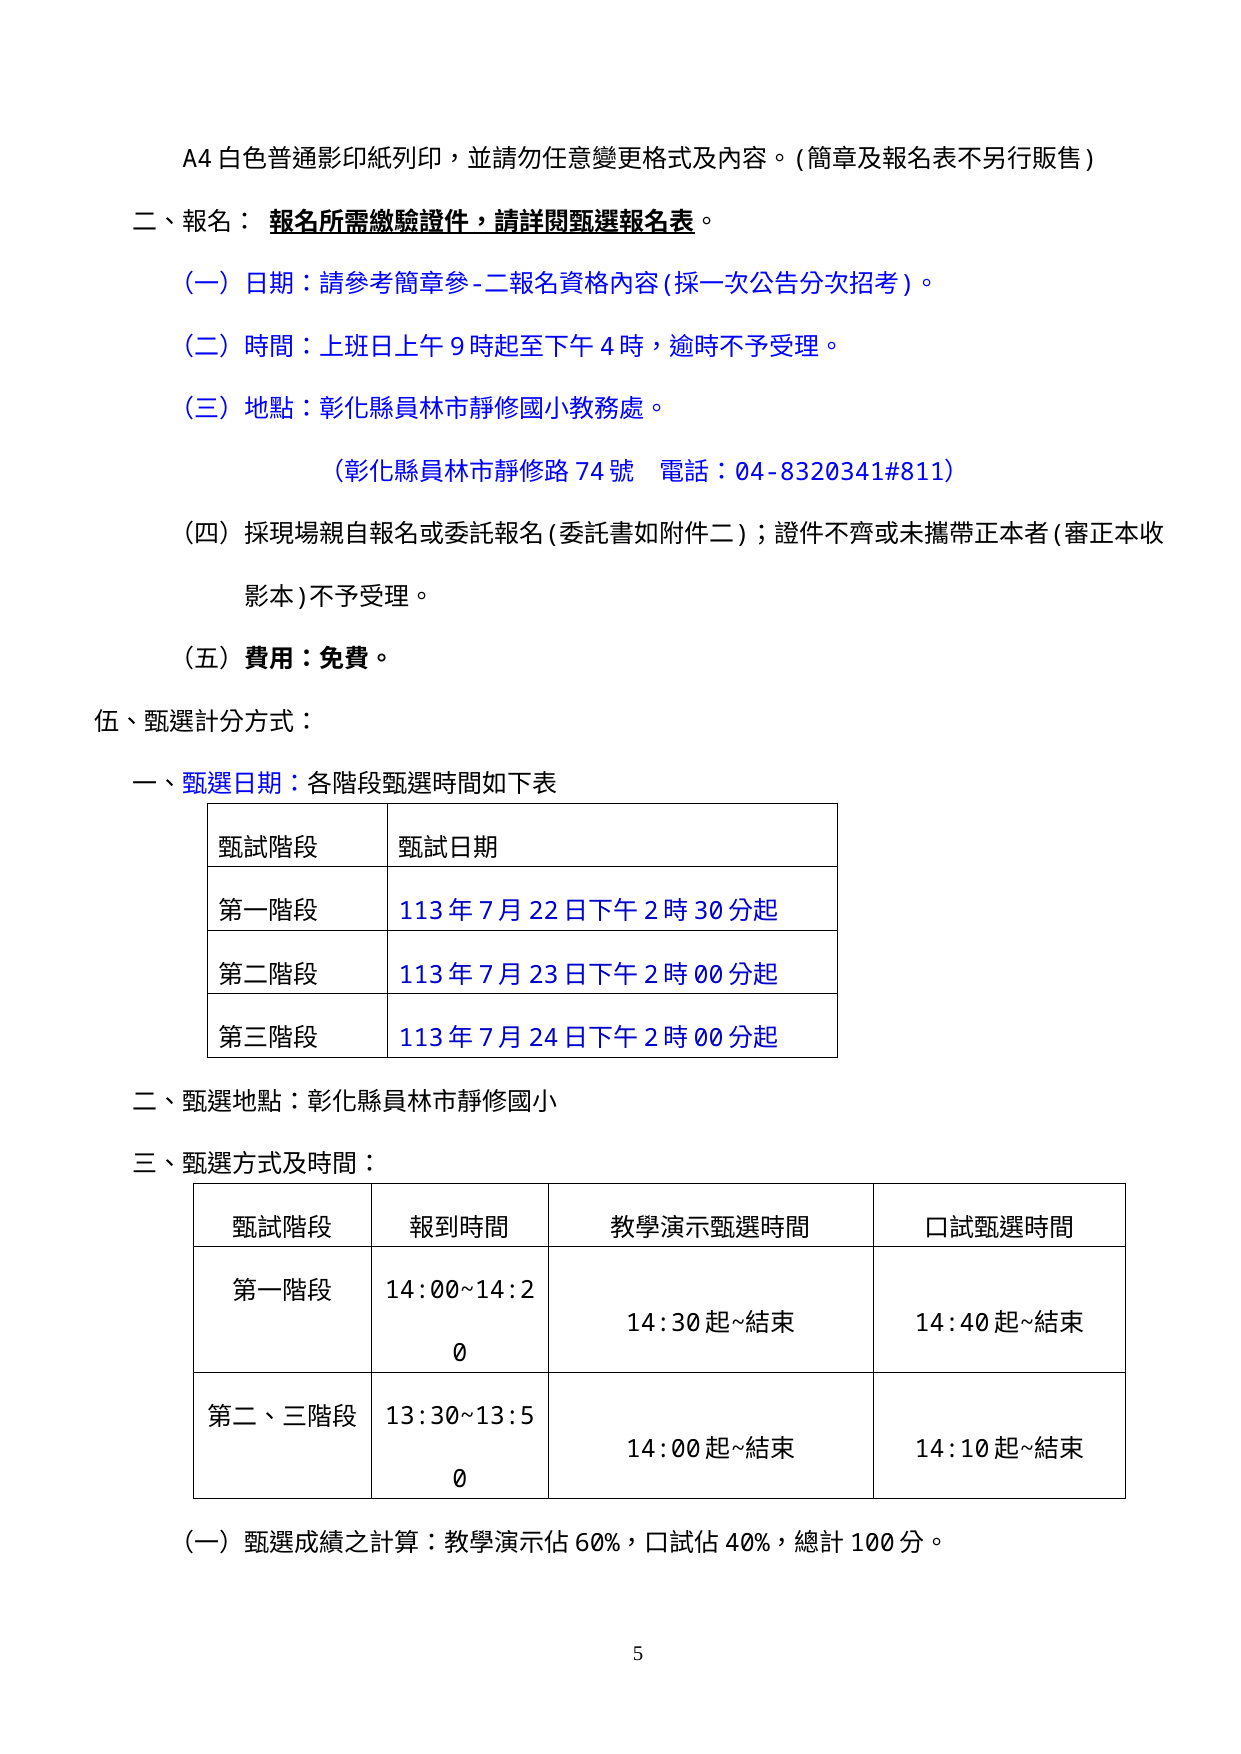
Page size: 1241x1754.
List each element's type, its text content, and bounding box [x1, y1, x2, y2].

table_cell 第二階段 [208, 931, 387, 993]
table_cell 第三階段 [208, 994, 387, 1057]
table_header 報到時間 [372, 1184, 548, 1246]
text （二）時間：上班日上午9時起至下午4時，逾時不予受理。 [169, 302, 1181, 365]
text （三）地點：彰化縣員林市靜修國小教務處。 [169, 365, 1181, 427]
table_header 甄試階段 [194, 1184, 371, 1246]
table_cell 113年7月22日下午2時30分起 [388, 867, 837, 929]
text 二、報名： 報名所需繳驗證件，請詳閱甄選報名表。 [132, 177, 1181, 240]
table_cell 13:30~13:50 [372, 1373, 548, 1498]
text A4白色普通影印紙列印，並請勿任意變更格式及內容。(簡章及報名表不另行販售) [182, 115, 1181, 177]
text （一）甄選成績之計算：教學演示佔60%，口試佔40%，總計100分。 [169, 1499, 1181, 1562]
text 一、甄選日期：各階段甄選時間如下表 [132, 740, 1181, 802]
table_header 甄試階段 [208, 804, 387, 866]
table_cell 14:40起~結束 [874, 1247, 1125, 1372]
table_cell 14:10起~結束 [874, 1373, 1125, 1498]
text 二、甄選地點：彰化縣員林市靜修國小 [132, 1058, 1181, 1120]
table_cell 14:00起~結束 [549, 1373, 873, 1498]
table_cell 第二、三階段 [194, 1373, 371, 1498]
table_cell 113年7月24日下午2時00分起 [388, 994, 837, 1057]
table_cell 第一階段 [194, 1247, 371, 1372]
table_header 甄試日期 [388, 804, 837, 866]
table_header 口試甄選時間 [874, 1184, 1125, 1246]
text （一）日期：請參考簡章參-二報名資格內容(採一次公告分次招考)。 [169, 240, 1181, 302]
table_cell 14:00~14:20 [372, 1247, 548, 1372]
text （五）費用：免費。 [169, 615, 1181, 677]
text 三、甄選方式及時間： [132, 1120, 1181, 1183]
text （四）採現場親自報名或委託報名(委託書如附件二)；證件不齊或未攜帶正本者(審正本收影本)不予受理。 [169, 490, 1181, 615]
text 伍、甄選計分方式： [94, 677, 1181, 740]
table_cell 14:30起~結束 [549, 1247, 873, 1372]
table_cell 113年7月23日下午2時00分起 [388, 931, 837, 993]
table_header 教學演示甄選時間 [549, 1184, 873, 1246]
table_cell 第一階段 [208, 867, 387, 929]
text （彰化縣員林市靜修路74號 電話：04-8320341#811） [169, 427, 1181, 490]
